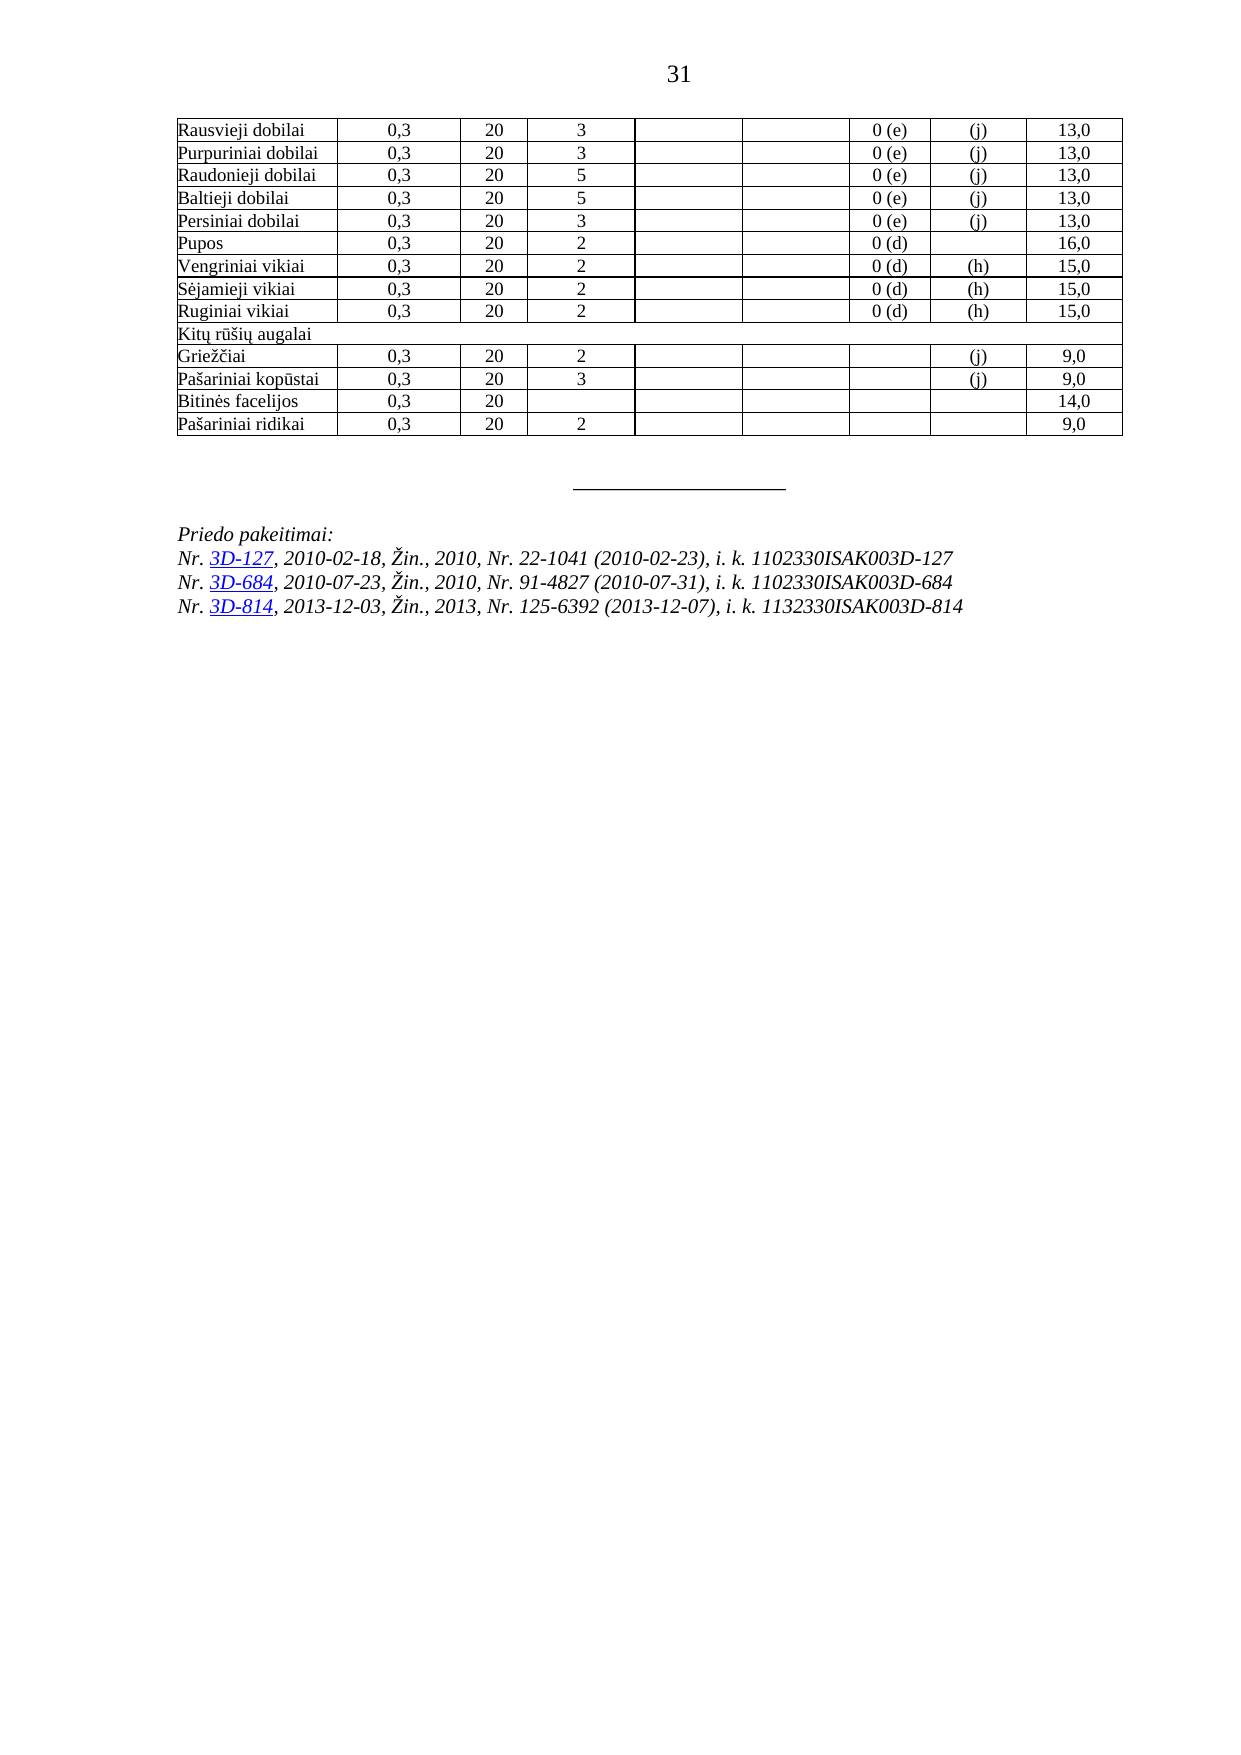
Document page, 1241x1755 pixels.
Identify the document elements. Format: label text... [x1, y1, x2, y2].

table_cell 0 (e) [850, 164, 930, 186]
table_cell 0,3 [338, 300, 460, 322]
table_cell [636, 413, 742, 434]
table_cell 3 [528, 210, 634, 231]
table_cell 0,3 [338, 232, 460, 254]
table_cell 0,3 [338, 390, 460, 412]
table_cell 20 [461, 345, 527, 367]
table_cell 2 [528, 300, 634, 322]
table_cell [850, 368, 930, 389]
table_cell Pašariniai ridikai [178, 413, 337, 434]
table_cell (h) [931, 300, 1026, 322]
table_cell [931, 232, 1026, 254]
table_cell 14,0 [1027, 390, 1122, 412]
table_cell 0,3 [338, 413, 460, 434]
table_cell 13,0 [1027, 142, 1122, 163]
table_cell (h) [931, 278, 1026, 299]
table_cell 20 [461, 232, 527, 254]
table_cell [636, 368, 742, 389]
table_cell 0 (e) [850, 142, 930, 163]
table_cell 13,0 [1027, 187, 1122, 208]
table_cell 16,0 [1027, 232, 1122, 254]
table_cell [743, 413, 849, 434]
table_cell Sėjamieji vikiai [178, 278, 337, 299]
table_cell Persiniai dobilai [178, 210, 337, 231]
table_cell [850, 323, 930, 344]
table_cell 3 [528, 142, 634, 163]
table_cell 3 [528, 119, 634, 141]
text Priedo pakeitimai: [177, 522, 1181, 546]
table_cell 20 [461, 164, 527, 186]
table_cell [636, 164, 742, 186]
table_cell (j) [931, 187, 1026, 208]
table_cell [743, 278, 849, 299]
table_cell [930, 323, 1026, 344]
table_cell 5 [528, 187, 634, 208]
table_cell Griežčiai [178, 345, 337, 367]
table_cell 20 [461, 210, 527, 231]
table_cell [636, 187, 742, 208]
table_cell [636, 142, 742, 163]
table_cell [528, 390, 634, 412]
table_cell 0,3 [338, 210, 460, 231]
table_cell [931, 390, 1026, 412]
table_cell [743, 187, 849, 208]
table_cell 20 [461, 368, 527, 389]
table_cell 0 (d) [850, 278, 930, 299]
table_cell [743, 345, 849, 367]
table_cell [743, 368, 849, 389]
table_cell Vengriniai vikiai [178, 255, 337, 276]
table_cell 0,3 [338, 164, 460, 186]
table_cell 2 [528, 278, 634, 299]
table_cell [743, 255, 849, 276]
table_cell 0 (e) [850, 210, 930, 231]
table_cell [931, 413, 1026, 434]
table_cell Kitų rūšių augalai [178, 323, 338, 344]
table_cell 15,0 [1027, 300, 1122, 322]
table_cell Pupos [178, 232, 337, 254]
table_cell [743, 142, 849, 163]
table_cell 13,0 [1027, 119, 1122, 141]
table_cell 20 [461, 142, 527, 163]
table_cell 2 [528, 413, 634, 434]
table_cell 9,0 [1027, 368, 1122, 389]
table_cell 9,0 [1027, 345, 1122, 367]
table_cell [743, 210, 849, 231]
table_cell 20 [461, 390, 527, 412]
table_cell 3 [528, 368, 634, 389]
table_cell 13,0 [1027, 210, 1122, 231]
table_cell (j) [931, 210, 1026, 231]
table_cell [461, 323, 528, 344]
table_cell [636, 210, 742, 231]
table_cell 20 [461, 255, 527, 276]
table_cell 0,3 [338, 278, 460, 299]
table_cell 0,3 [338, 255, 460, 276]
table_cell [528, 323, 635, 344]
table_cell (j) [931, 345, 1026, 367]
table_cell 15,0 [1027, 255, 1122, 276]
table_cell 0,3 [338, 119, 460, 141]
table_cell 2 [528, 232, 634, 254]
table_cell 0 (d) [850, 255, 930, 276]
table_cell Ruginiai vikiai [178, 300, 337, 322]
table_cell 20 [461, 300, 527, 322]
table_cell 20 [461, 278, 527, 299]
table_cell 15,0 [1027, 278, 1122, 299]
table_cell (j) [931, 164, 1026, 186]
table_cell [850, 390, 930, 412]
table_cell (j) [931, 368, 1026, 389]
table_cell [635, 323, 742, 344]
table_cell [338, 323, 461, 344]
table_cell 0 (e) [850, 187, 930, 208]
table_cell [850, 413, 930, 434]
table_cell 0,3 [338, 345, 460, 367]
text Nr. 3D-684, 2010-07-23, Žin., 2010, Nr. 91-4827 (2010-07-31), i. k. 1102330ISAK003D-684 [177, 570, 1181, 594]
table_cell 2 [528, 255, 634, 276]
table_cell 9,0 [1027, 413, 1122, 434]
table_cell Pašariniai kopūstai [178, 368, 337, 389]
table_cell Rausvieji dobilai [178, 119, 337, 141]
table_cell 5 [528, 164, 634, 186]
table_cell [743, 300, 849, 322]
table_cell 0 (e) [850, 119, 930, 141]
table_cell (j) [931, 142, 1026, 163]
table_cell [742, 323, 849, 344]
table_cell Purpuriniai dobilai [178, 142, 337, 163]
table_cell [636, 278, 742, 299]
table_cell [636, 345, 742, 367]
table_cell 2 [528, 345, 634, 367]
table_cell 20 [461, 119, 527, 141]
table_cell (j) [931, 119, 1026, 141]
table_cell [636, 255, 742, 276]
table_cell 13,0 [1027, 164, 1122, 186]
table_cell 0 (d) [850, 300, 930, 322]
table_cell [636, 390, 742, 412]
table_cell Raudonieji dobilai [178, 164, 337, 186]
table_cell [850, 345, 930, 367]
table_cell 20 [461, 413, 527, 434]
table_cell [743, 232, 849, 254]
table_cell [1026, 323, 1122, 344]
table_cell [743, 164, 849, 186]
table_cell 20 [461, 187, 527, 208]
table_cell 0 (d) [850, 232, 930, 254]
text _________________ [177, 464, 1181, 493]
table_cell [636, 232, 742, 254]
table_cell [743, 119, 849, 141]
table_cell [743, 390, 849, 412]
table_cell (h) [931, 255, 1026, 276]
table_cell [636, 300, 742, 322]
text Nr. 3D-814, 2013-12-03, Žin., 2013, Nr. 125-6392 (2013-12-07), i. k. 1132330ISAK003D-814 [177, 594, 1181, 618]
table_cell 0,3 [338, 142, 460, 163]
table_cell Baltieji dobilai [178, 187, 337, 208]
table_cell Bitinės facelijos [178, 390, 337, 412]
text Nr. 3D-127, 2010-02-18, Žin., 2010, Nr. 22-1041 (2010-02-23), i. k. 1102330ISAK003D-127 [177, 546, 1181, 570]
table_cell [636, 119, 742, 141]
table_cell 0,3 [338, 187, 460, 208]
table_cell 0,3 [338, 368, 460, 389]
